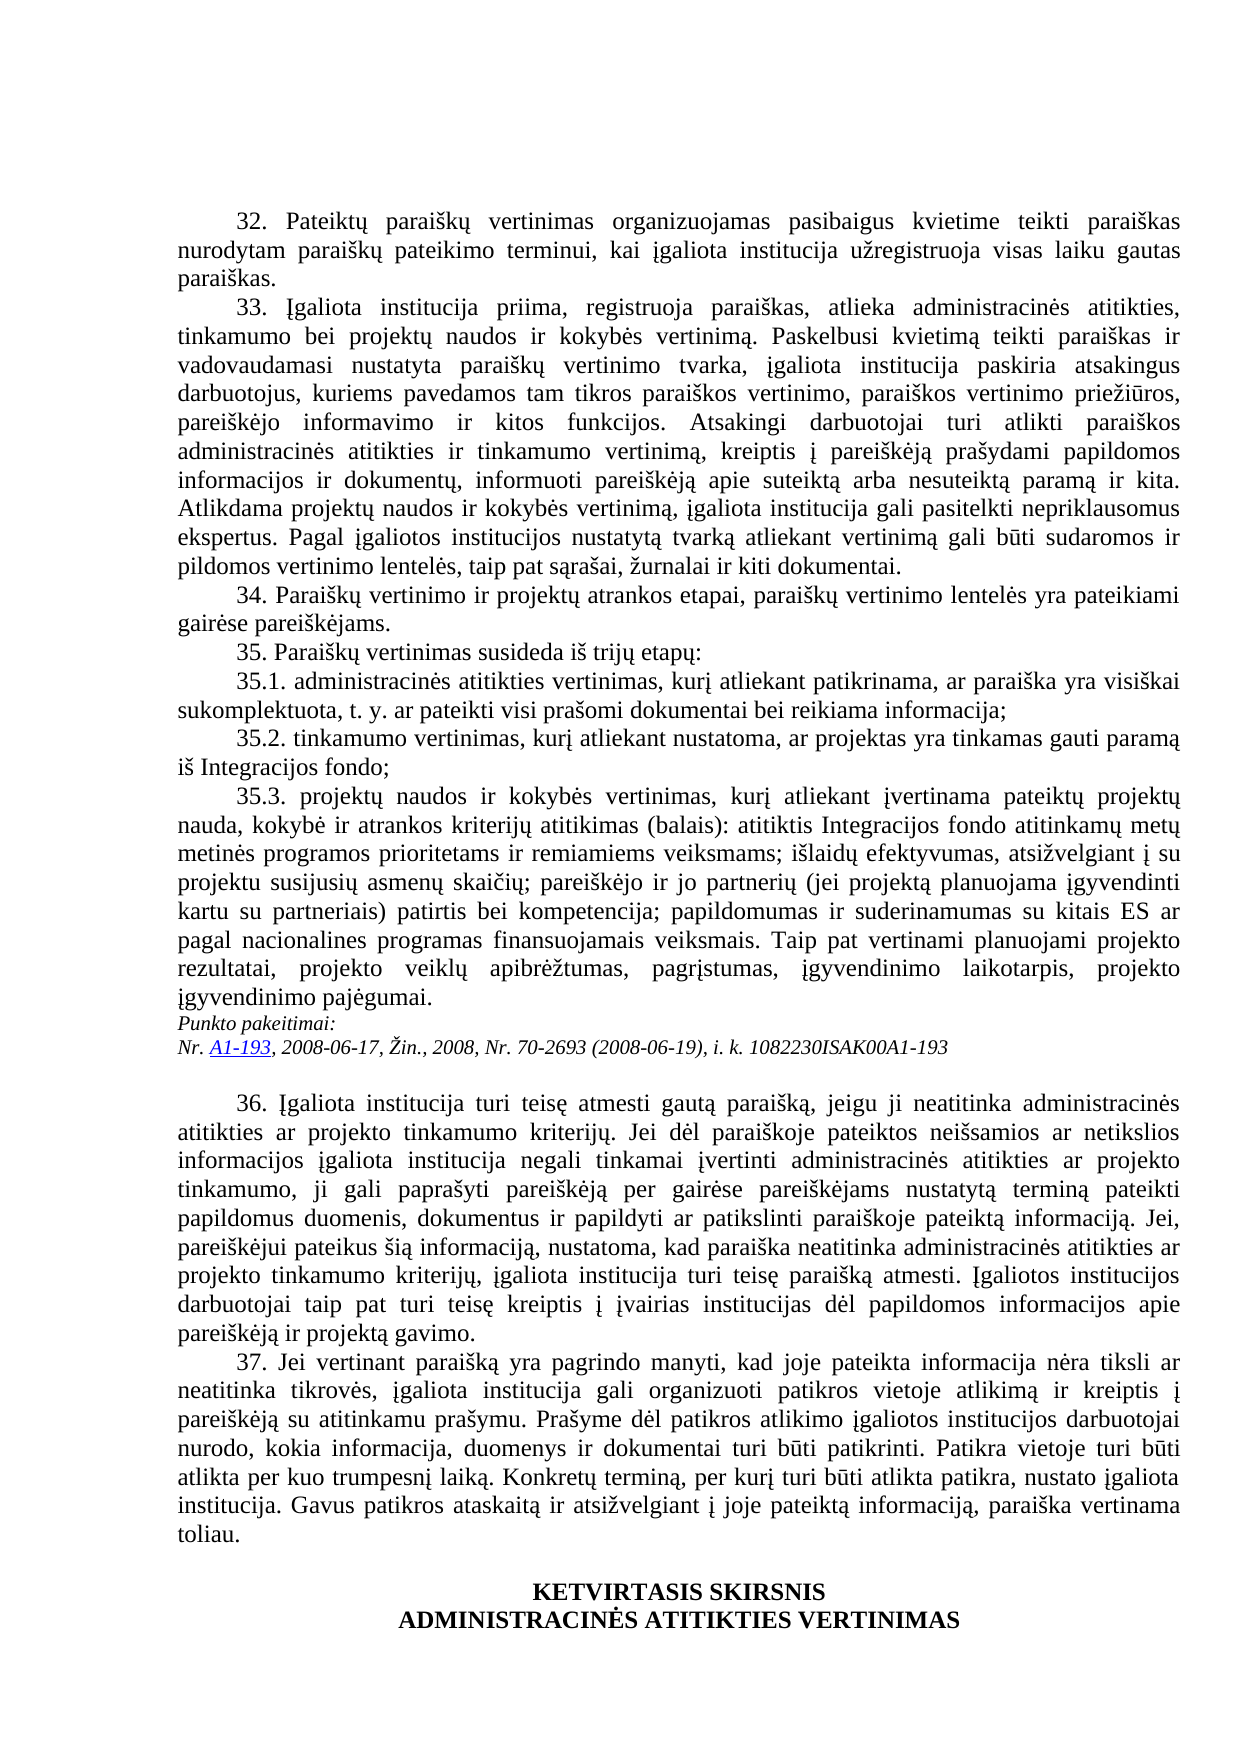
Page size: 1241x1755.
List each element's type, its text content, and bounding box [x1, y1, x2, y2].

text Nr. A1-193, 2008-06-17, Žin., 2008, Nr. 70-2693 (2008-06-19), i. k. 1082230ISAK00A1-193 [177, 1035, 1181, 1059]
text Punkto pakeitimai: [177, 1011, 1181, 1035]
text 35. Paraiškų vertinimas susideda iš trijų etapų: [177, 637, 1181, 666]
text 37. Jei vertinant paraišką yra pagrindo manyti, kad joje pateikta informacija nėra tiksli ar neatitinka tikrovės, įgaliota institucija gali organizuoti patikros vietoje atlikimą ir kreiptis į pareiškėją su atitinkamu prašymu. Prašyme dėl patikros atlikimo įgaliotos institucijos darbuotojai nurodo, kokia informacija, duomenys ir dokumentai turi būti patikrinti. Patikra vietoje turi būti atlikta per kuo trumpesnį laiką. Konkretų terminą, per kurį turi būti atlikta patikra, nustato įgaliota institucija. Gavus patikros ataskaitą ir atsižvelgiant į joje pateiktą informaciją, paraiška vertinama toliau. [177, 1347, 1181, 1548]
text 35.3. projektų naudos ir kokybės vertinimas, kurį atliekant įvertinama pateiktų projektų nauda, kokybė ir atrankos kriterijų atitikimas (balais): atitiktis Integracijos fondo atitinkamų metų metinės programos prioritetams ir remiamiems veiksmams; išlaidų efektyvumas, atsižvelgiant į su projektu susijusių asmenų skaičių; pareiškėjo ir jo partnerių (jei projektą planuojama įgyvendinti kartu su partneriais) patirtis bei kompetencija; papildomumas ir suderinamumas su kitais ES ar pagal nacionalines programas finansuojamais veiksmais. Taip pat vertinami planuojami projekto rezultatai, projekto veiklų apibrėžtumas, pagrįstumas, įgyvendinimo laikotarpis, projekto įgyvendinimo pajėgumai. [177, 781, 1181, 1011]
text 35.2. tinkamumo vertinimas, kurį atliekant nustatoma, ar projektas yra tinkamas gauti paramą iš Integracijos fondo; [177, 723, 1181, 781]
text KETVIRTASIS SKIRSNIS [177, 1577, 1181, 1605]
text 35.1. administracinės atitikties vertinimas, kurį atliekant patikrinama, ar paraiška yra visiškai sukomplektuota, t. y. ar pateikti visi prašomi dokumentai bei reikiama informacija; [177, 666, 1181, 723]
text 32. Pateiktų paraiškų vertinimas organizuojamas pasibaigus kvietime teikti paraiškas nurodytam paraiškų pateikimo terminui, kai įgaliota institucija užregistruoja visas laiku gautas paraiškas. [177, 206, 1181, 292]
text ADMINISTRACINĖS ATITIKTIES VERTINIMAS [177, 1605, 1181, 1634]
text 36. Įgaliota institucija turi teisę atmesti gautą paraišką, jeigu ji neatitinka administracinės atitikties ar projekto tinkamumo kriterijų. Jei dėl paraiškoje pateiktos neišsamios ar netikslios informacijos įgaliota institucija negali tinkamai įvertinti administracinės atitikties ar projekto tinkamumo, ji gali paprašyti pareiškėją per gairėse pareiškėjams nustatytą terminą pateikti papildomus duomenis, dokumentus ir papildyti ar patikslinti paraiškoje pateiktą informaciją. Jei, pareiškėjui pateikus šią informaciją, nustatoma, kad paraiška neatitinka administracinės atitikties ar projekto tinkamumo kriterijų, įgaliota institucija turi teisę paraišką atmesti. Įgaliotos institucijos darbuotojai taip pat turi teisę kreiptis į įvairias institucijas dėl papildomos informacijos apie pareiškėją ir projektą gavimo. [177, 1088, 1181, 1347]
text 34. Paraiškų vertinimo ir projektų atrankos etapai, paraiškų vertinimo lentelės yra pateikiami gairėse pareiškėjams. [177, 580, 1181, 637]
text 33. Įgaliota institucija priima, registruoja paraiškas, atlieka administracinės atitikties, tinkamumo bei projektų naudos ir kokybės vertinimą. Paskelbusi kvietimą teikti paraiškas ir vadovaudamasi nustatyta paraiškų vertinimo tvarka, įgaliota institucija paskiria atsakingus darbuotojus, kuriems pavedamos tam tikros paraiškos vertinimo, paraiškos vertinimo priežiūros, pareiškėjo informavimo ir kitos funkcijos. Atsakingi darbuotojai turi atlikti paraiškos administracinės atitikties ir tinkamumo vertinimą, kreiptis į pareiškėją prašydami papildomos informacijos ir dokumentų, informuoti pareiškėją apie suteiktą arba nesuteiktą paramą ir kita. Atlikdama projektų naudos ir kokybės vertinimą, įgaliota institucija gali pasitelkti nepriklausomus ekspertus. Pagal įgaliotos institucijos nustatytą tvarką atliekant vertinimą gali būti sudaromos ir pildomos vertinimo lentelės, taip pat sąrašai, žurnalai ir kiti dokumentai. [177, 292, 1181, 580]
